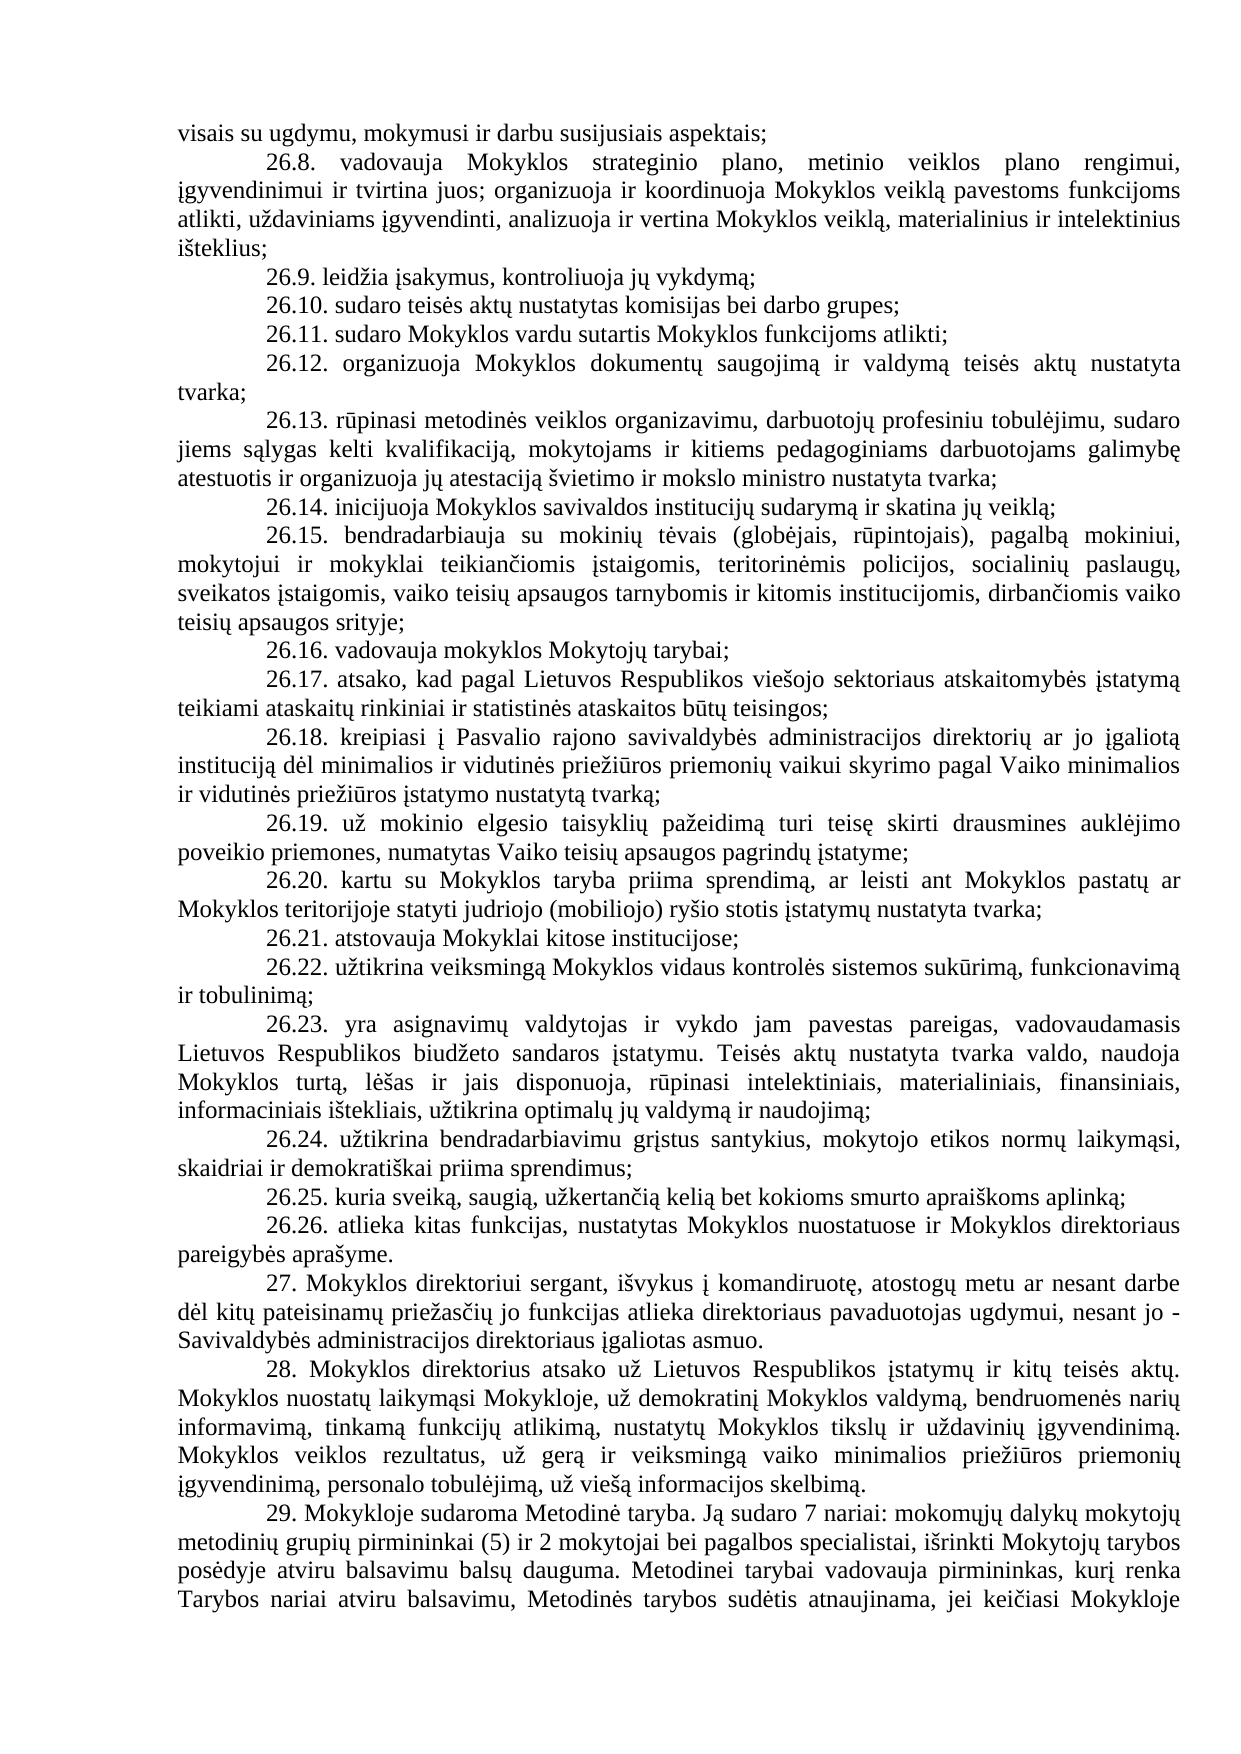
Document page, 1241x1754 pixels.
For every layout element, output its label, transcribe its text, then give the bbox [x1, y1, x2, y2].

text 26.10. sudaro teisės aktų nustatytas komisijas bei darbo grupes; [177, 291, 1181, 319]
text 26.11. sudaro Mokyklos vardu sutartis Mokyklos funkcijoms atlikti; [177, 319, 1181, 348]
text 26.19. už mokinio elgesio taisyklių pažeidimą turi teisę skirti drausmines auklėjimo poveikio priemones, numatytas Vaiko teisių apsaugos pagrindų įstatyme; [177, 808, 1181, 866]
text 26.16. vadovauja mokyklos Mokytojų tarybai; [177, 636, 1181, 664]
text 26.17. atsako, kad pagal Lietuvos Respublikos viešojo sektoriaus atskaitomybės įstatymą teikiami ataskaitų rinkiniai ir statistinės ataskaitos būtų teisingos; [177, 664, 1181, 722]
text 26.15. bendradarbiauja su mokinių tėvais (globėjais, rūpintojais), pagalbą mokiniui, mokytojui ir mokyklai teikiančiomis įstaigomis, teritorinėmis policijos, socialinių paslaugų, sveikatos įstaigomis, vaiko teisių apsaugos tarnybomis ir kitomis institucijomis, dirbančiomis vaiko teisių apsaugos srityje; [177, 521, 1181, 636]
text 28. Mokyklos direktorius atsako už Lietuvos Respublikos įstatymų ir kitų teisės aktų. Mokyklos nuostatų laikymąsi Mokykloje, už demokratinį Mokyklos valdymą, bendruomenės narių informavimą, tinkamą funkcijų atlikimą, nustatytų Mokyklos tikslų ir uždavinių įgyvendinimą. Mokyklos veiklos rezultatus, už gerą ir veiksmingą vaiko minimalios priežiūros priemonių įgyvendinimą, personalo tobulėjimą, už viešą informacijos skelbimą. [177, 1354, 1181, 1498]
text 26.13. rūpinasi metodinės veiklos organizavimu, darbuotojų profesiniu tobulėjimu, sudaro jiems sąlygas kelti kvalifikaciją, mokytojams ir kitiems pedagoginiams darbuotojams galimybę atestuotis ir organizuoja jų atestaciją švietimo ir mokslo ministro nustatyta tvarka; [177, 406, 1181, 492]
text 26.18. kreipiasi į Pasvalio rajono savivaldybės administracijos direktorių ar jo įgaliotą instituciją dėl minimalios ir vidutinės priežiūros priemonių vaikui skyrimo pagal Vaiko minimalios ir vidutinės priežiūros įstatymo nustatytą tvarką; [177, 722, 1181, 808]
text 26.9. leidžia įsakymus, kontroliuoja jų vykdymą; [177, 262, 1181, 291]
text 27. Mokyklos direktoriui sergant, išvykus į komandiruotę, atostogų metu ar nesant darbe dėl kitų pateisinamų priežasčių jo funkcijas atlieka direktoriaus pavaduotojas ugdymui, nesant jo - Savivaldybės administracijos direktoriaus įgaliotas asmuo. [177, 1268, 1181, 1354]
text 26.12. organizuoja Mokyklos dokumentų saugojimą ir valdymą teisės aktų nustatyta tvarka; [177, 348, 1181, 406]
text 26.20. kartu su Mokyklos taryba priima sprendimą, ar leisti ant Mokyklos pastatų ar Mokyklos teritorijoje statyti judriojo (mobiliojo) ryšio stotis įstatymų nustatyta tvarka; [177, 866, 1181, 923]
text 26.25. kuria sveiką, saugią, užkertančią kelią bet kokioms smurto apraiškoms aplinką; [177, 1182, 1181, 1211]
text 26.26. atlieka kitas funkcijas, nustatytas Mokyklos nuostatuose ir Mokyklos direktoriaus pareigybės aprašyme. [177, 1211, 1181, 1268]
text 26.8. vadovauja Mokyklos strateginio plano, metinio veiklos plano rengimui, įgyvendinimui ir tvirtina juos; organizuoja ir koordinuoja Mokyklos veiklą pavestoms funkcijoms atlikti, uždaviniams įgyvendinti, analizuoja ir vertina Mokyklos veiklą, materialinius ir intelektinius išteklius; [177, 147, 1181, 262]
text 26.14. inicijuoja Mokyklos savivaldos institucijų sudarymą ir skatina jų veiklą; [177, 492, 1181, 521]
text 26.21. atstovauja Mokyklai kitose institucijose; [177, 923, 1181, 952]
text 26.24. užtikrina bendradarbiavimu grįstus santykius, mokytojo etikos normų laikymąsi, skaidriai ir demokratiškai priima sprendimus; [177, 1124, 1181, 1182]
text visais su ugdymu, mokymusi ir darbu susijusiais aspektais; [177, 118, 1181, 147]
text 26.22. užtikrina veiksmingą Mokyklos vidaus kontrolės sistemos sukūrimą, funkcionavimą ir tobulinimą; [177, 952, 1181, 1009]
text 29. Mokykloje sudaroma Metodinė taryba. Ją sudaro 7 nariai: mokomųjų dalykų mokytojų metodinių grupių pirmininkai (5) ir 2 mokytojai bei pagalbos specialistai, išrinkti Mokytojų tarybos posėdyje atviru balsavimu balsų dauguma. Metodinei tarybai vadovauja pirmininkas, kurį renka Tarybos nariai atviru balsavimu, Metodinės tarybos sudėtis atnaujinama, jei keičiasi Mokykloje [177, 1498, 1181, 1613]
text 26.23. yra asignavimų valdytojas ir vykdo jam pavestas pareigas, vadovaudamasis Lietuvos Respublikos biudžeto sandaros įstatymu. Teisės aktų nustatyta tvarka valdo, naudoja Mokyklos turtą, lėšas ir jais disponuoja, rūpinasi intelektiniais, materialiniais, finansiniais, informaciniais ištekliais, užtikrina optimalų jų valdymą ir naudojimą; [177, 1009, 1181, 1124]
